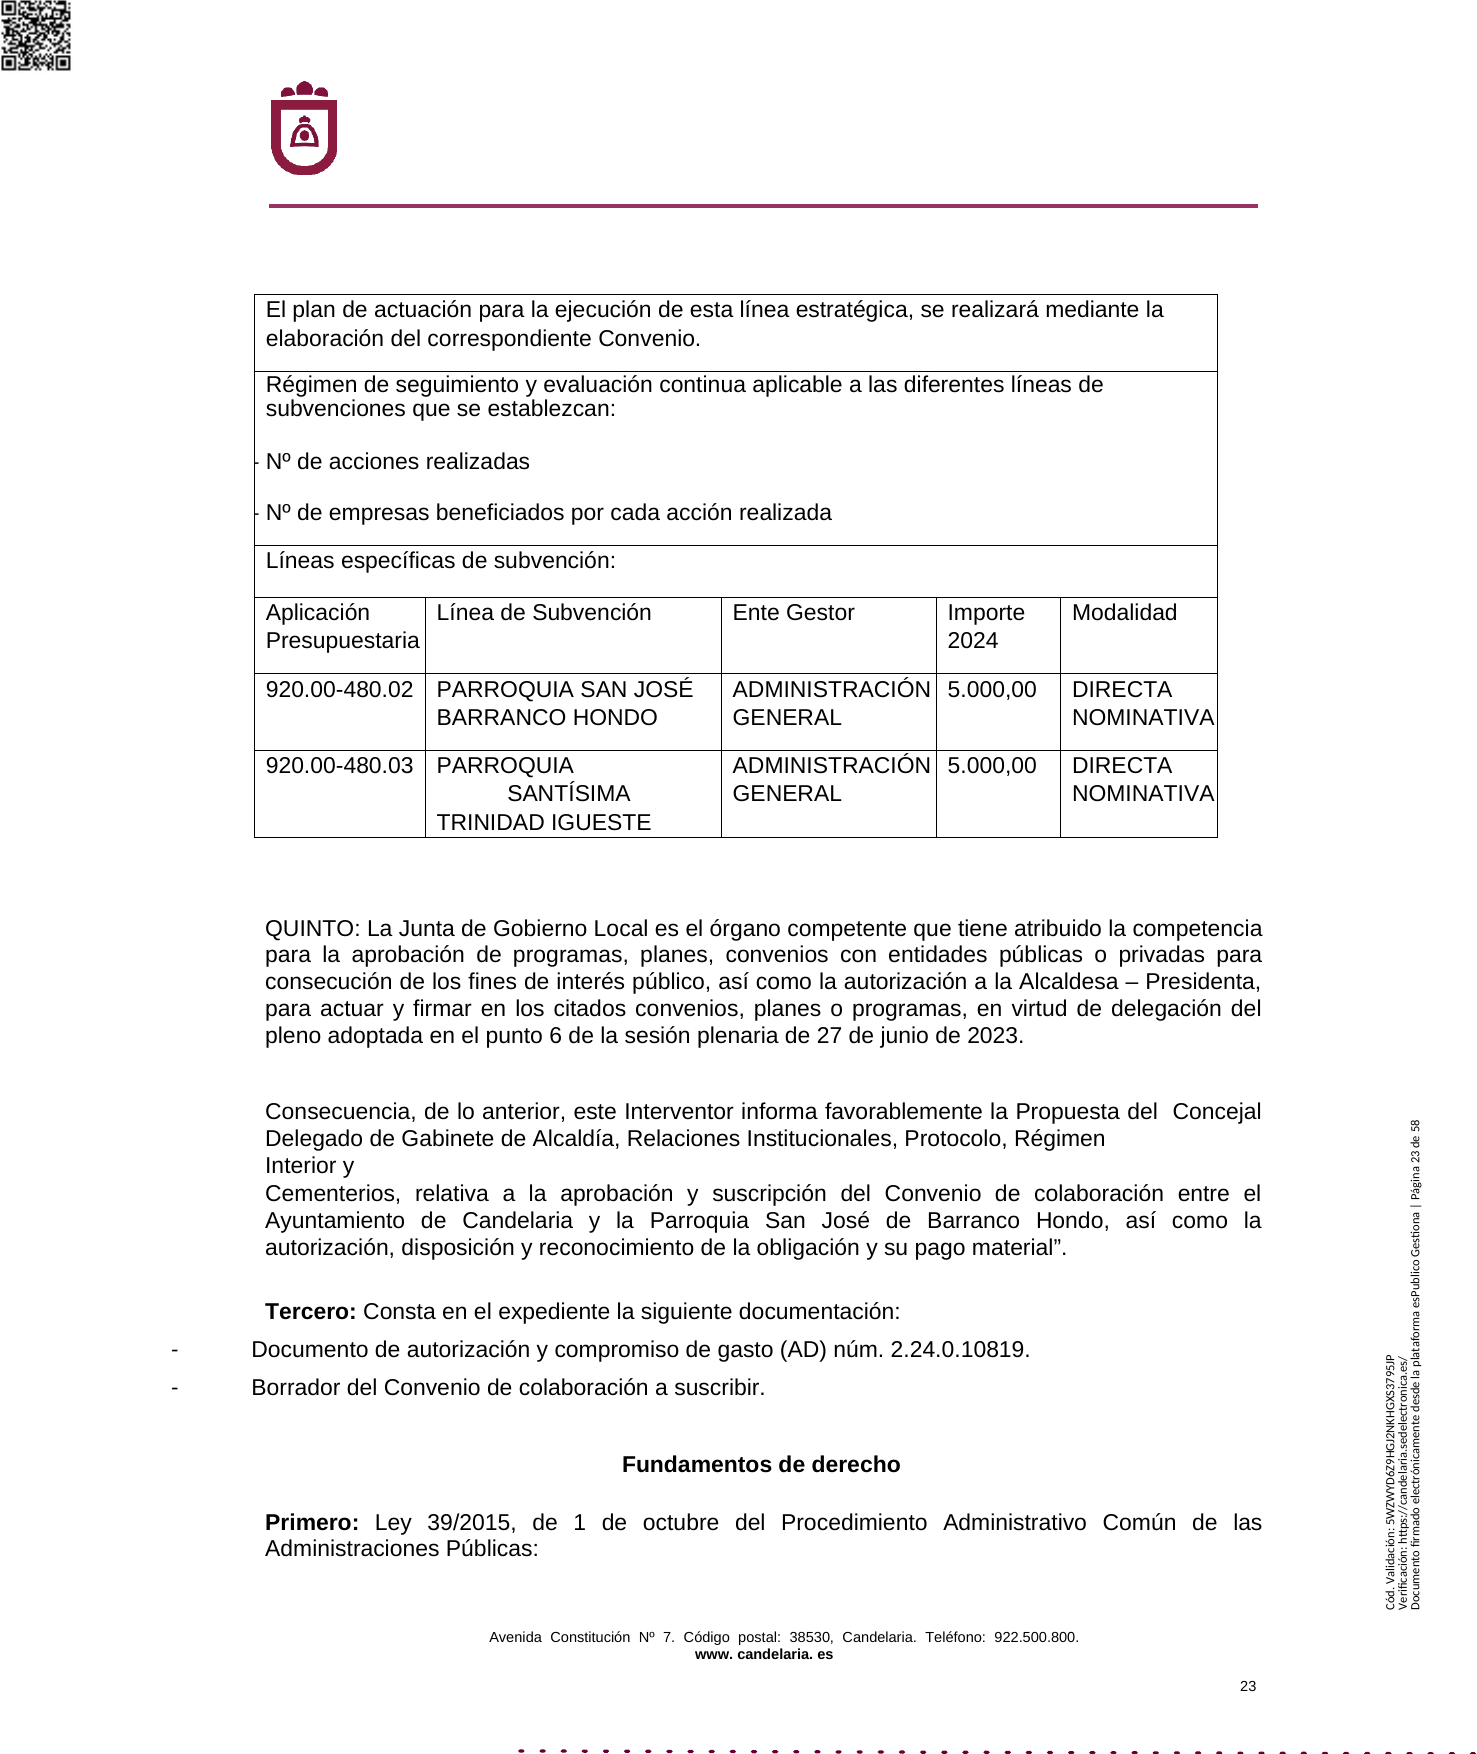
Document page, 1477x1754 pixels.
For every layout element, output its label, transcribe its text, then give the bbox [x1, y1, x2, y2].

text Cementerios, relativa a la aprobación y suscripción del Convenio de colaboración entre el Ayuntamiento de Candelaria y la Parroquia San José de Barranco Hondo, así como la autorización, disposición y reconocimiento de la obligación y su pago material”. [265, 1180, 1263, 1260]
table_cell Línea de Subvención [426, 598, 721, 673]
text QUINTO: La Junta de Gobierno Local es el órgano competente que tiene atribuido la competencia para la aprobación de programas, planes, convenios con entidades públicas o privadas para consecución de los fines de interés público, así como la autorización a la Alcaldesa – Presidenta, para actuar y firmar en los citados convenios, planes o programas, en virtud de delegación del pleno adoptada en el punto 6 de la sesión plenaria de 27 de junio de 2023. [265, 914, 1263, 1048]
table_cell DIRECTA NOMINATIVA [1061, 751, 1217, 837]
table_cell 5.000,00 [937, 751, 1060, 837]
table_cell ADMINISTRACIÓN GENERAL [722, 751, 936, 837]
table_cell Aplicación Presupuestaria [255, 598, 425, 673]
table_cell Líneas específicas de subvención: [255, 546, 1217, 597]
table_cell El plan de actuación para la ejecución de esta línea estratégica, se realizará mediante la elaboración del correspondiente Convenio. [255, 295, 1217, 371]
table_cell Régimen de seguimiento y evaluación continua aplicable a las diferentes líneas de subvenciones que se establezcan: Nº de acciones realizadas Nº de empresas beneficiados por cada acción realizada [255, 372, 1217, 545]
table_cell 920.00-480.03 [255, 751, 425, 837]
text Primero: Ley 39/2015, de 1 de octubre del Procedimiento Administrativo Común de las Administraciones Públicas: [265, 1508, 1263, 1562]
subtitle Fundamentos de derecho [316, 1451, 1212, 1478]
table_cell DIRECTA NOMINATIVA [1061, 674, 1217, 749]
list Borrador del Convenio de colaboración a suscribir. [171, 1373, 1263, 1401]
table_cell Modalidad [1061, 598, 1217, 673]
table_cell PARROQUIA SAN JOSÉ BARRANCO HONDO [426, 674, 721, 749]
text Interior y [265, 1152, 1263, 1179]
table_cell 920.00-480.02 [255, 674, 425, 749]
table_cell ADMINISTRACIÓN GENERAL [722, 674, 936, 749]
text Tercero: Consta en el expediente la siguiente documentación: [265, 1298, 1263, 1324]
text Consecuencia, de lo anterior, este Interventor informa favorablemente la Propuesta del Concejal Delegado de Gabinete de Alcaldía, Relaciones Institucionales, Protocolo, Régimen [265, 1098, 1263, 1151]
list Documento de autorización y compromiso de gasto (AD) núm. 2.24.0.10819. [171, 1335, 1263, 1363]
table_cell Importe 2024 [937, 598, 1060, 673]
table_cell Ente Gestor [722, 598, 936, 673]
table_cell 5.000,00 [937, 674, 1060, 749]
table_cell PARROQUIA SANTÍSIMA TRINIDAD IGUESTE [426, 751, 721, 837]
